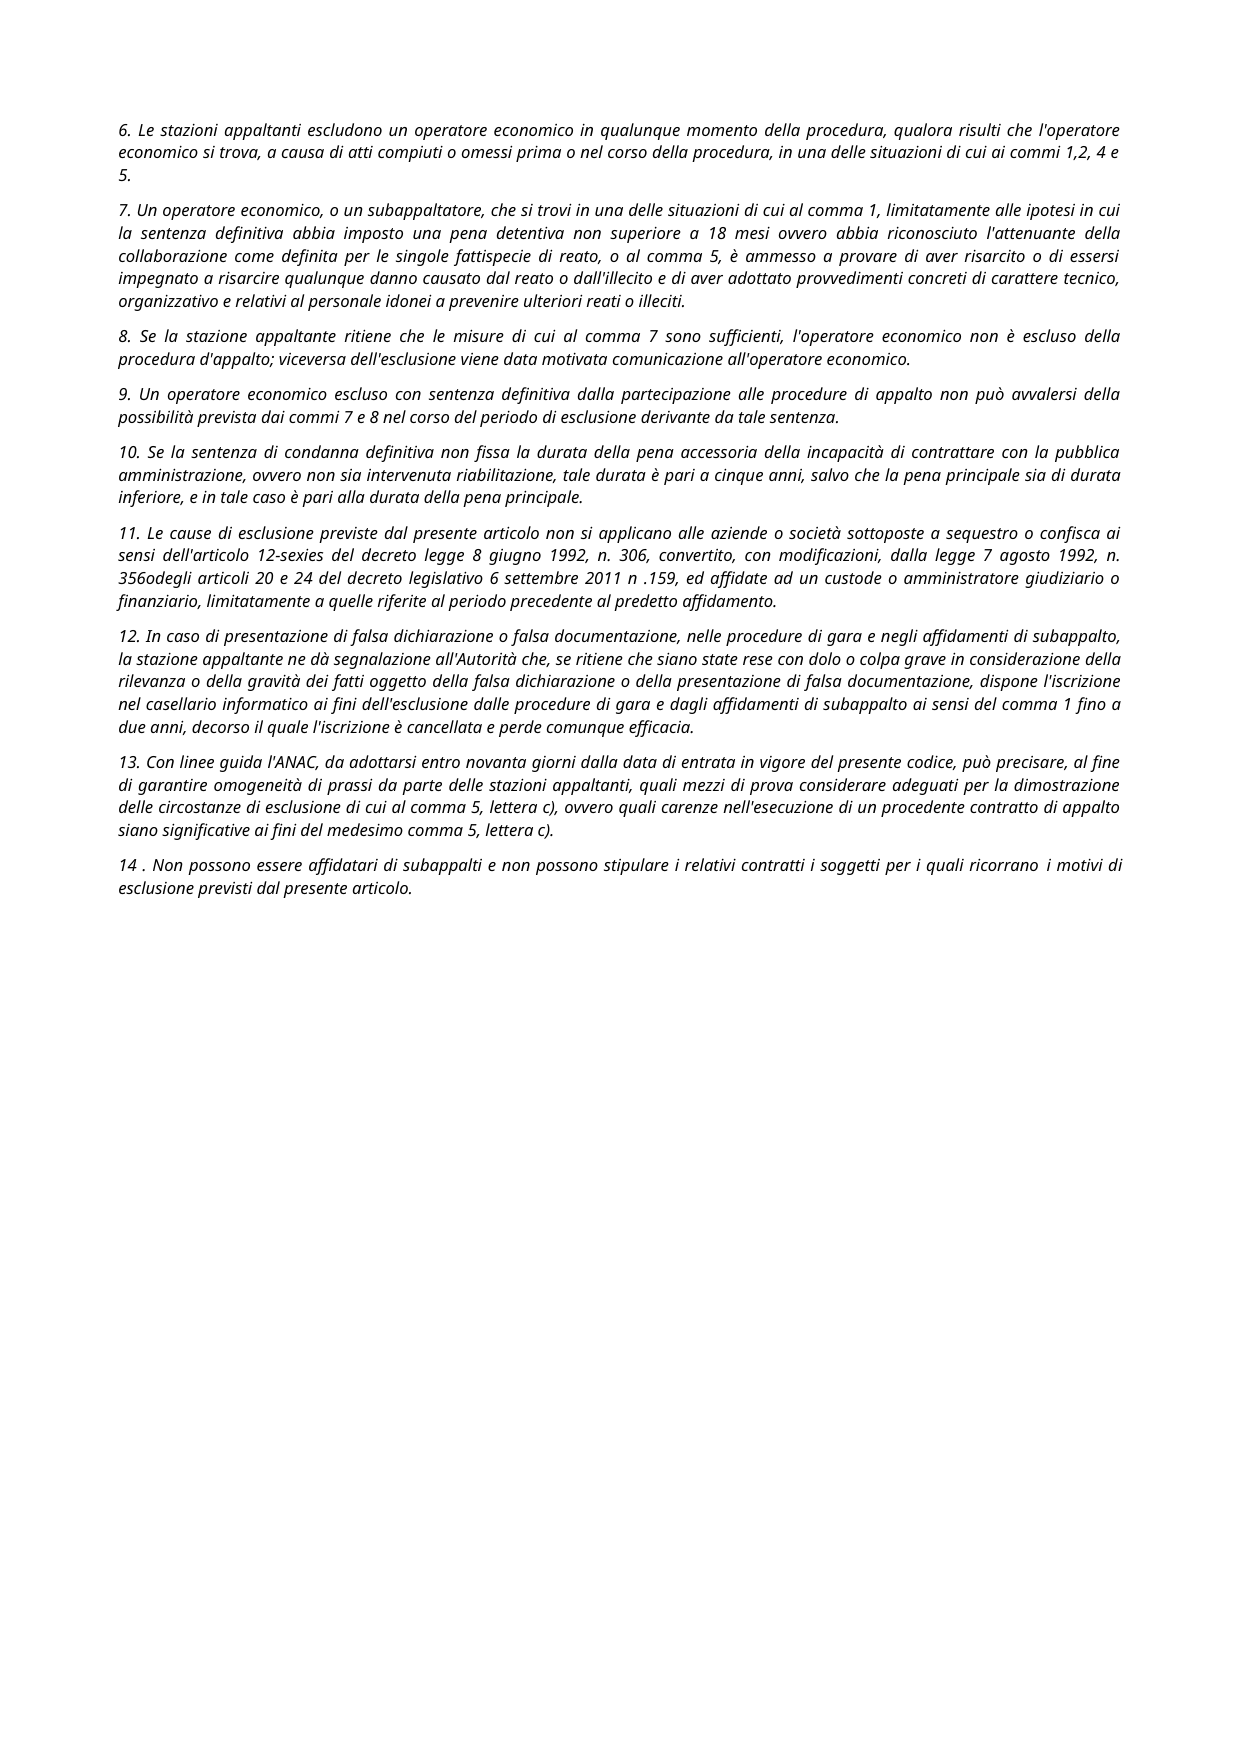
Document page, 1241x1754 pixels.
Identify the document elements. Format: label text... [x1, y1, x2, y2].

text 9. Un operatore economico escluso con sentenza definitiva dalla partecipazione alle procedure di appalto non può avvalersi della possibilità prevista dai commi 7 e 8 nel corso del periodo di esclusione derivante da tale sentenza. [118, 383, 1122, 428]
text 10. Se la sentenza di condanna definitiva non fissa la durata della pena accessoria della incapacità di contrattare con la pubblica amministrazione, ovvero non sia intervenuta riabilitazione, tale durata è pari a cinque anni, salvo che la pena principale sia di durata inferiore, e in tale caso è pari alla durata della pena principale. [118, 441, 1122, 509]
text 14 . Non possono essere affidatari di subappalti e non possono stipulare i relativi contratti i soggetti per i quali ricorrano i motivi di esclusione previsti dal presente articolo. [118, 854, 1122, 899]
text 8. Se la stazione appaltante ritiene che le misure di cui al comma 7 sono sufficienti, l'operatore economico non è escluso della procedura d'appalto; viceversa dell'esclusione viene data motivata comunicazione all'operatore economico. [118, 325, 1122, 370]
text 11. Le cause di esclusione previste dal presente articolo non si applicano alle aziende o società sottoposte a sequestro o confisca ai sensi dell'articolo 12-sexies del decreto legge 8 giugno 1992, n. 306, convertito, con modificazioni, dalla legge 7 agosto 1992, n. 356odegli articoli 20 e 24 del decreto legislativo 6 settembre 2011 n .159, ed affidate ad un custode o amministratore giudiziario o finanziario, limitatamente a quelle riferite al periodo precedente al predetto affidamento. [118, 521, 1122, 612]
text 13. Con linee guida l'ANAC, da adottarsi entro novanta giorni dalla data di entrata in vigore del presente codice, può precisare, al fine di garantire omogeneità di prassi da parte delle stazioni appaltanti, quali mezzi di prova considerare adeguati per la dimostrazione delle circostanze di esclusione di cui al comma 5, lettera c), ovvero quali carenze nell'esecuzione di un procedente contratto di appalto siano significative ai fini del medesimo comma 5, lettera c). [118, 751, 1122, 841]
text 7. Un operatore economico, o un subappaltatore, che si trovi in una delle situazioni di cui al comma 1, limitatamente alle ipotesi in cui la sentenza definitiva abbia imposto una pena detentiva non superiore a 18 mesi ovvero abbia riconosciuto l'attenuante della collaborazione come definita per le singole fattispecie di reato, o al comma 5, è ammesso a provare di aver risarcito o di essersi impegnato a risarcire qualunque danno causato dal reato o dall'illecito e di aver adottato provvedimenti concreti di carattere tecnico, organizzativo e relativi al personale idonei a prevenire ulteriori reati o illeciti. [118, 199, 1122, 312]
text 6. Le stazioni appaltanti escludono un operatore economico in qualunque momento della procedura, qualora risulti che l'operatore economico si trova, a causa di atti compiuti o omessi prima o nel corso della procedura, in una delle situazioni di cui ai commi 1,2, 4 e 5. [118, 118, 1122, 186]
text 12. In caso di presentazione di falsa dichiarazione o falsa documentazione, nelle procedure di gara e negli affidamenti di subappalto, la stazione appaltante ne dà segnalazione all'Autorità che, se ritiene che siano state rese con dolo o colpa grave in considerazione della rilevanza o della gravità dei fatti oggetto della falsa dichiarazione o della presentazione di falsa documentazione, dispone l'iscrizione nel casellario informatico ai fini dell'esclusione dalle procedure di gara e dagli affidamenti di subappalto ai sensi del comma 1 fino a due anni, decorso il quale l'iscrizione è cancellata e perde comunque efficacia. [118, 624, 1122, 738]
